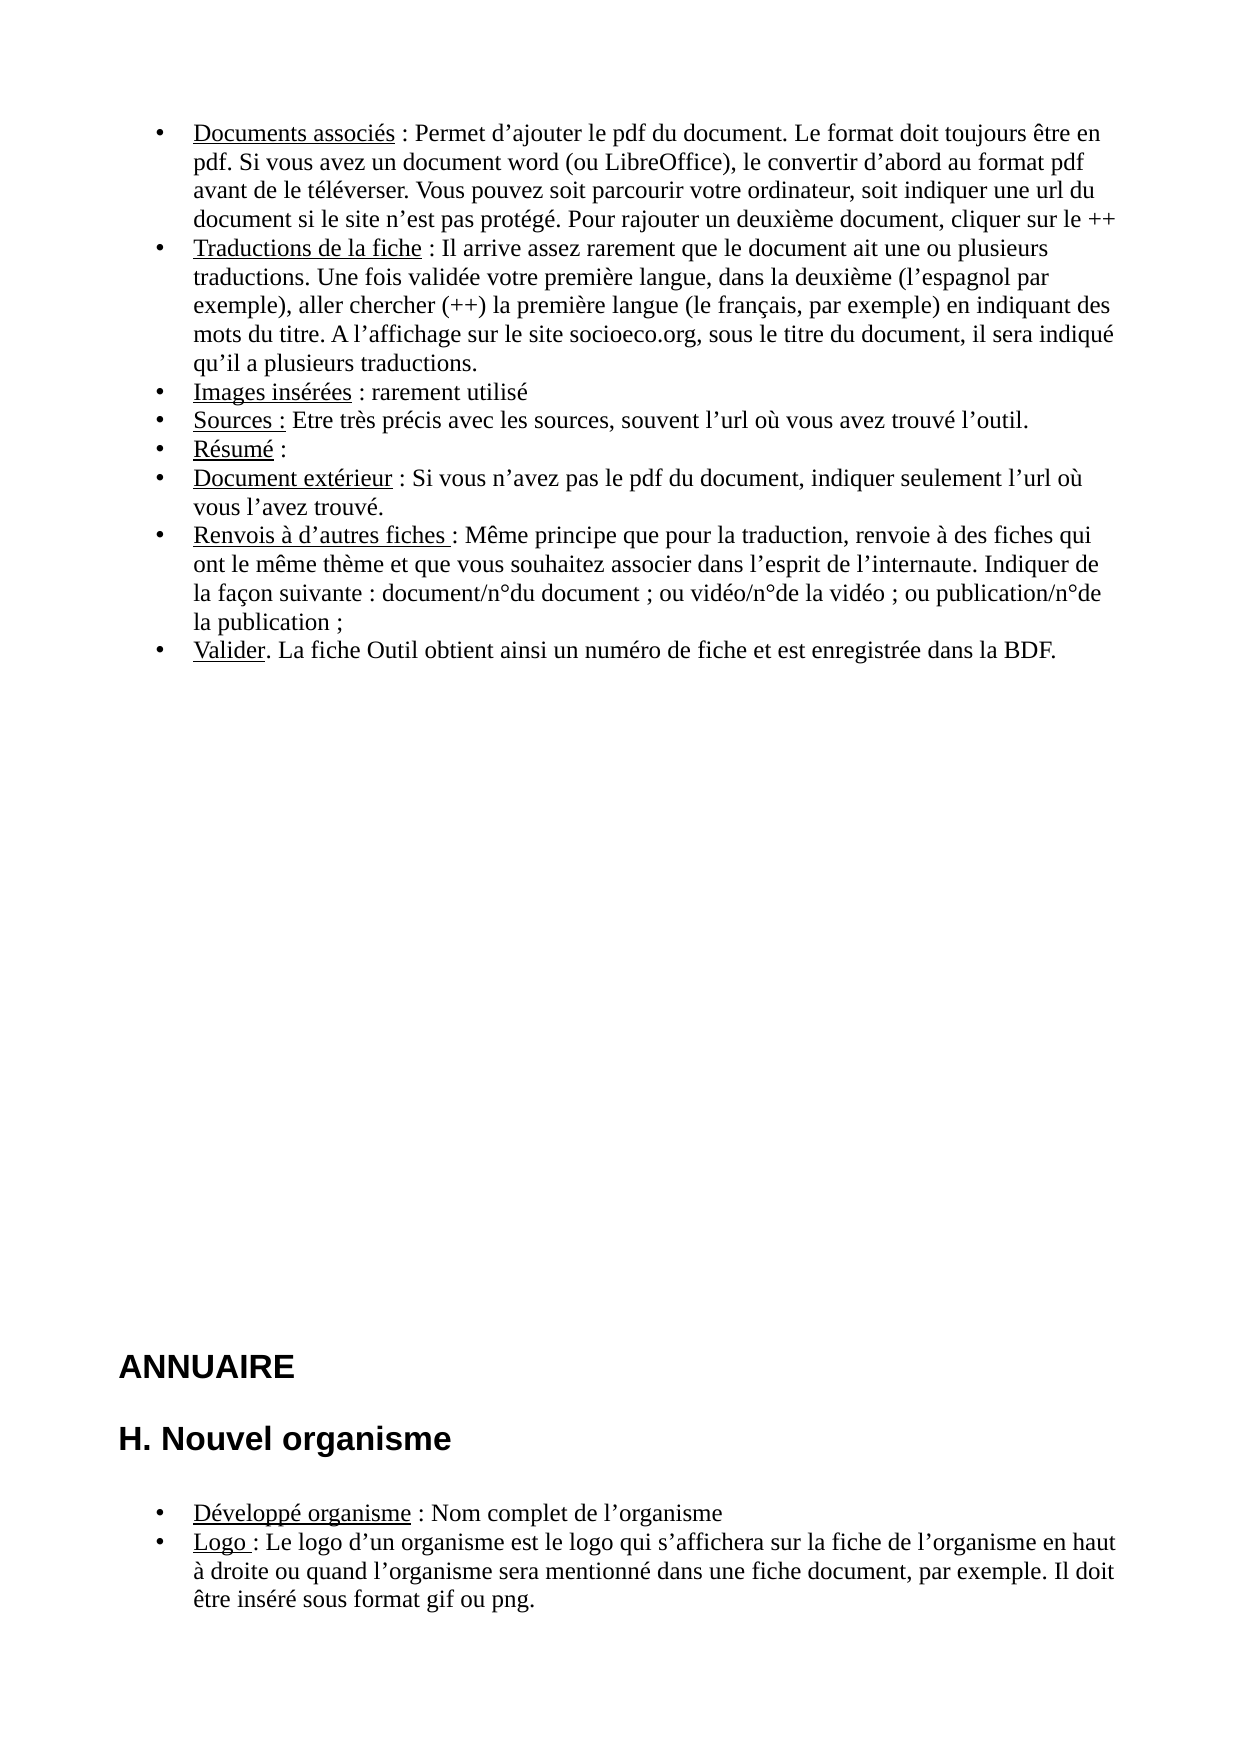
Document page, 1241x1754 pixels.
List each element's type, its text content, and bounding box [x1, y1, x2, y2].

list Images insérées : rarement utilisé [156, 377, 1122, 406]
list Développé organisme : Nom complet de l’organisme [156, 1498, 1122, 1527]
list Document extérieur : Si vous n’avez pas le pdf du document, indiquer seulement l’url où vous l’avez trouvé. [156, 463, 1122, 521]
list Sources : Etre très précis avec les sources, souvent l’url où vous avez trouvé l’outil. [156, 406, 1122, 434]
subtitle ANNUAIRE [118, 1346, 1122, 1385]
subtitle H. Nouvel organisme [118, 1418, 1122, 1457]
list Documents associés : Permet d’ajouter le pdf du document. Le format doit toujours être en pdf. Si vous avez un document word (ou LibreOffice), le convertir d’abord au format pdf avant de le téléverser. Vous pouvez soit parcourir votre ordinateur, soit indiquer une url du document si le site n’est pas protégé. Pour rajouter un deuxième document, cliquer sur le ++ [156, 118, 1122, 233]
list Renvois à d’autres fiches : Même principe que pour la traduction, renvoie à des fiches qui ont le même thème et que vous souhaitez associer dans l’esprit de l’internaute. Indiquer de la façon suivante : document/n°du document ; ou vidéo/n°de la vidéo ; ou publication/n°de la publication ; [156, 521, 1122, 636]
list Logo : Le logo d’un organisme est le logo qui s’affichera sur la fiche de l’organisme en haut à droite ou quand l’organisme sera mentionné dans une fiche document, par exemple. Il doit être inséré sous format gif ou png. [156, 1527, 1122, 1613]
list Valider. La fiche Outil obtient ainsi un numéro de fiche et est enregistrée dans la BDF. [156, 636, 1122, 664]
list Résumé : [156, 434, 1122, 463]
list Traductions de la fiche : Il arrive assez rarement que le document ait une ou plusieurs traductions. Une fois validée votre première langue, dans la deuxième (l’espagnol par exemple), aller chercher (++) la première langue (le français, par exemple) en indiquant des mots du titre. A l’affichage sur le site socioeco.org, sous le titre du document, il sera indiqué qu’il a plusieurs traductions. [156, 233, 1122, 377]
